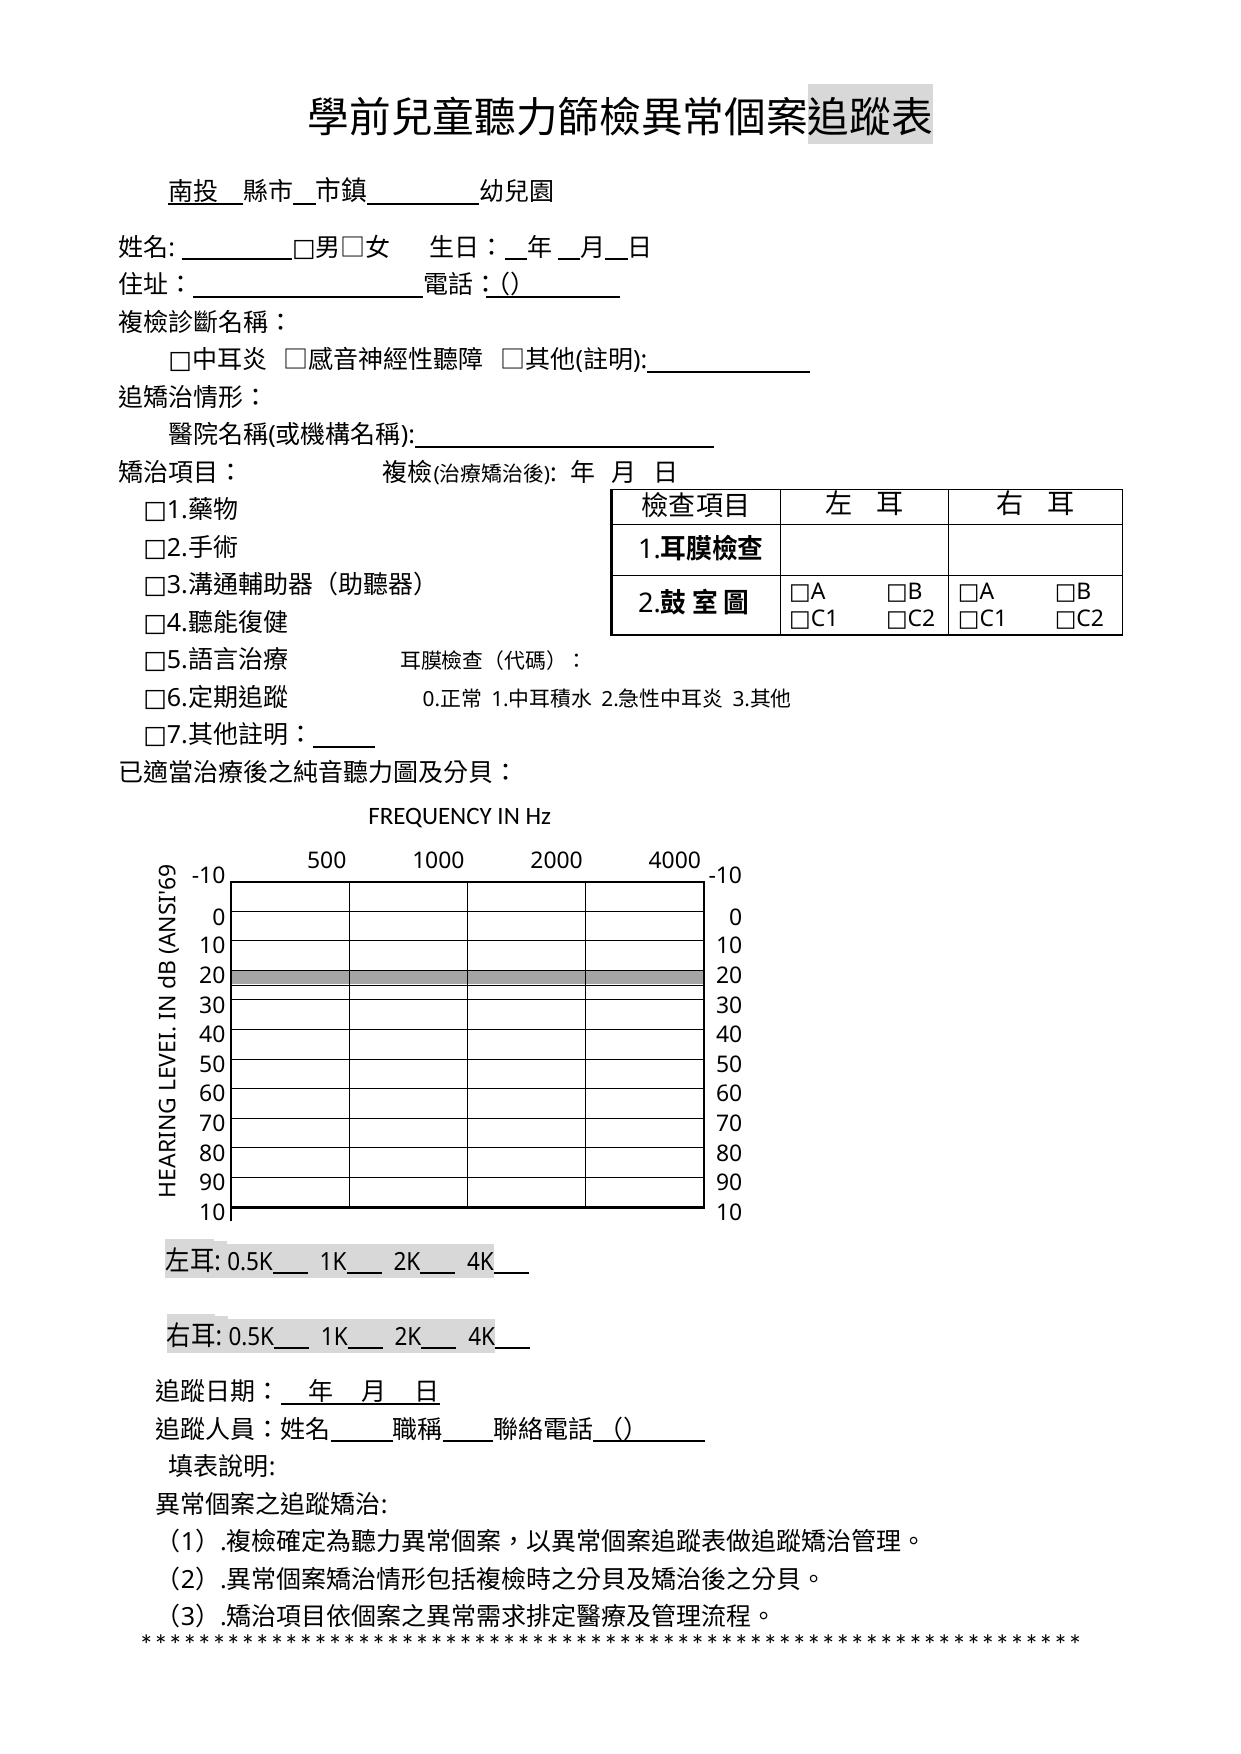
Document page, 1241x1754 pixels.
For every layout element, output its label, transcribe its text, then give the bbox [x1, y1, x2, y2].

table_header HEARING LEVEI. IN dB (ANSI'69 [145, 841, 186, 1221]
table_cell [586, 883, 703, 911]
table_cell [586, 1030, 703, 1058]
table_cell 60 [705, 1073, 745, 1103]
table_header [115, 841, 145, 1221]
table_cell 70 [186, 1103, 230, 1132]
text 追蹤日期： 年 月 日 [118, 1371, 1122, 1409]
table_cell 30 [705, 985, 745, 1014]
table_cell [232, 971, 349, 984]
table_cell 30 [186, 985, 230, 1014]
text 醫院名稱(或機構名稱): [118, 414, 1122, 452]
table_cell [350, 1060, 467, 1088]
table_cell 90 [186, 1162, 230, 1192]
table_cell [232, 1209, 349, 1221]
table_cell 20 [186, 955, 230, 984]
text ***************************************************************** [81, 1634, 1122, 1663]
table_cell [586, 1000, 703, 1029]
table_cell [350, 1178, 467, 1206]
text （1）.複檢確定為聽力異常個案，以異常個案追蹤表做追蹤矯治管理。 [118, 1521, 1122, 1559]
table_cell 50 [705, 1044, 745, 1073]
text 追矯治情形： [118, 377, 1122, 414]
text 已適當治療後之純音聽力圖及分貝： [118, 752, 1122, 789]
text □中耳炎 □感音神經性聽障 □其他(註明): [118, 339, 1122, 377]
table_cell [350, 1119, 467, 1147]
text □3.溝通輔助器（助聽器） [118, 564, 610, 602]
table_cell 50 [186, 1044, 230, 1073]
text 右耳: 0.5K 1K 2K 4K [118, 1296, 1122, 1371]
text 左耳: 0.5K 1K 2K 4K [165, 1221, 1122, 1296]
table_cell [586, 941, 703, 970]
table_cell 90 [705, 1162, 745, 1192]
table_cell [468, 1089, 585, 1118]
table_header 2000 [467, 841, 585, 881]
table_cell [350, 883, 467, 911]
table_cell [468, 986, 585, 999]
table_cell -10 [704, 856, 745, 896]
table_cell 10 [705, 925, 745, 955]
table_cell 80 [705, 1133, 745, 1162]
table_cell [232, 986, 349, 999]
table_cell [586, 1119, 703, 1147]
table_cell [468, 1178, 585, 1206]
text 南投 縣市 市鎮 幼兒園 [118, 152, 1122, 227]
table_cell [781, 525, 948, 574]
table_cell 0 [186, 896, 230, 925]
table_cell [467, 1209, 585, 1221]
table_header 500 [231, 841, 349, 881]
table_cell [232, 912, 349, 940]
table_cell 0 [705, 896, 745, 925]
text 學前兒童聽力篩檢異常個案追蹤表 [118, 77, 1122, 152]
table_cell 1.耳膜檢查 [613, 525, 780, 574]
table_cell [350, 986, 467, 999]
table_cell -10 [186, 856, 231, 896]
table_cell [949, 525, 1122, 574]
table_cell [232, 1000, 349, 1029]
table_cell 20 [705, 955, 745, 984]
text □2.手術 [118, 527, 610, 564]
table_cell 10 [186, 925, 230, 955]
text □4.聽能復健 [118, 602, 1122, 639]
table_header [186, 841, 231, 856]
table_cell [586, 986, 703, 999]
table_header [704, 841, 745, 856]
table_cell [586, 1148, 703, 1177]
text 複檢診斷名稱： [118, 302, 1122, 339]
table_cell [468, 912, 585, 940]
table_header 4000 [585, 841, 703, 881]
table_cell [232, 883, 349, 911]
table_cell [586, 1089, 703, 1118]
table_cell [468, 971, 585, 984]
table_cell [468, 941, 585, 970]
table_cell [468, 1030, 585, 1058]
text 矯治項目： 複檢(治療矯治後): 年 月 日 [118, 452, 1122, 489]
text FREQUENCY IN Hz [118, 799, 1122, 837]
table_cell [468, 1060, 585, 1088]
table_cell 100 [186, 1192, 230, 1221]
table_cell [350, 1030, 467, 1058]
table_cell 2.鼓 室 圖 [613, 576, 780, 634]
table_cell [350, 1089, 467, 1118]
table_cell [232, 1178, 349, 1206]
text 姓名: □男□女 生日： 年 月 日 [118, 227, 1122, 264]
table_cell [349, 1209, 467, 1221]
table_cell [468, 1119, 585, 1147]
table_cell [468, 1148, 585, 1177]
text 住址： 電話：（） [118, 264, 1122, 302]
text 填表說明: [118, 1446, 1122, 1484]
text （2）.異常個案矯治情形包括複檢時之分貝及矯治後之分貝。 [118, 1559, 1122, 1596]
table_cell [232, 1060, 349, 1088]
table_cell 80 [186, 1133, 230, 1162]
table_cell □A □B □C1 □C2 [781, 576, 948, 634]
table_header 左 耳 [781, 490, 948, 523]
table_cell [232, 1089, 349, 1118]
text 追蹤人員：姓名 職稱 聯絡電話 （） [118, 1409, 1122, 1446]
table_cell 60 [186, 1073, 230, 1103]
table_cell [468, 1000, 585, 1029]
table_cell [586, 971, 703, 984]
text 異常個案之追蹤矯治: [118, 1484, 1122, 1521]
table_cell [585, 1209, 703, 1221]
table_cell [586, 1178, 703, 1206]
table_header 1000 [349, 841, 467, 881]
text □7.其他註明： [118, 714, 1122, 752]
table_cell [232, 941, 349, 970]
text □6.定期追蹤 0.正常 1.中耳積水 2.急性中耳炎 3.其他 [118, 677, 1122, 714]
table_cell [350, 971, 467, 984]
table_cell [350, 1000, 467, 1029]
text □5.語言治療 耳膜檢查（代碼）： [118, 639, 1122, 677]
table_header 右 耳 [949, 490, 1122, 523]
table_cell 40 [705, 1014, 745, 1044]
table_cell [350, 912, 467, 940]
table_cell [232, 1030, 349, 1058]
table_cell 40 [186, 1014, 230, 1044]
table_cell [232, 1148, 349, 1177]
table_cell [468, 883, 585, 911]
table_cell [350, 1148, 467, 1177]
table_cell [232, 1119, 349, 1147]
text （3）.矯治項目依個案之異常需求排定醫療及管理流程。 [118, 1596, 1122, 1634]
table_header 檢查項目 [613, 490, 780, 523]
table_cell □A □B □C1 □C2 [949, 576, 1122, 634]
table_cell [586, 1060, 703, 1088]
table_cell [350, 941, 467, 970]
table_cell 70 [705, 1103, 745, 1132]
table_cell [586, 912, 703, 940]
text □1.藥物 [118, 489, 610, 527]
table_cell 100 [704, 1192, 745, 1221]
